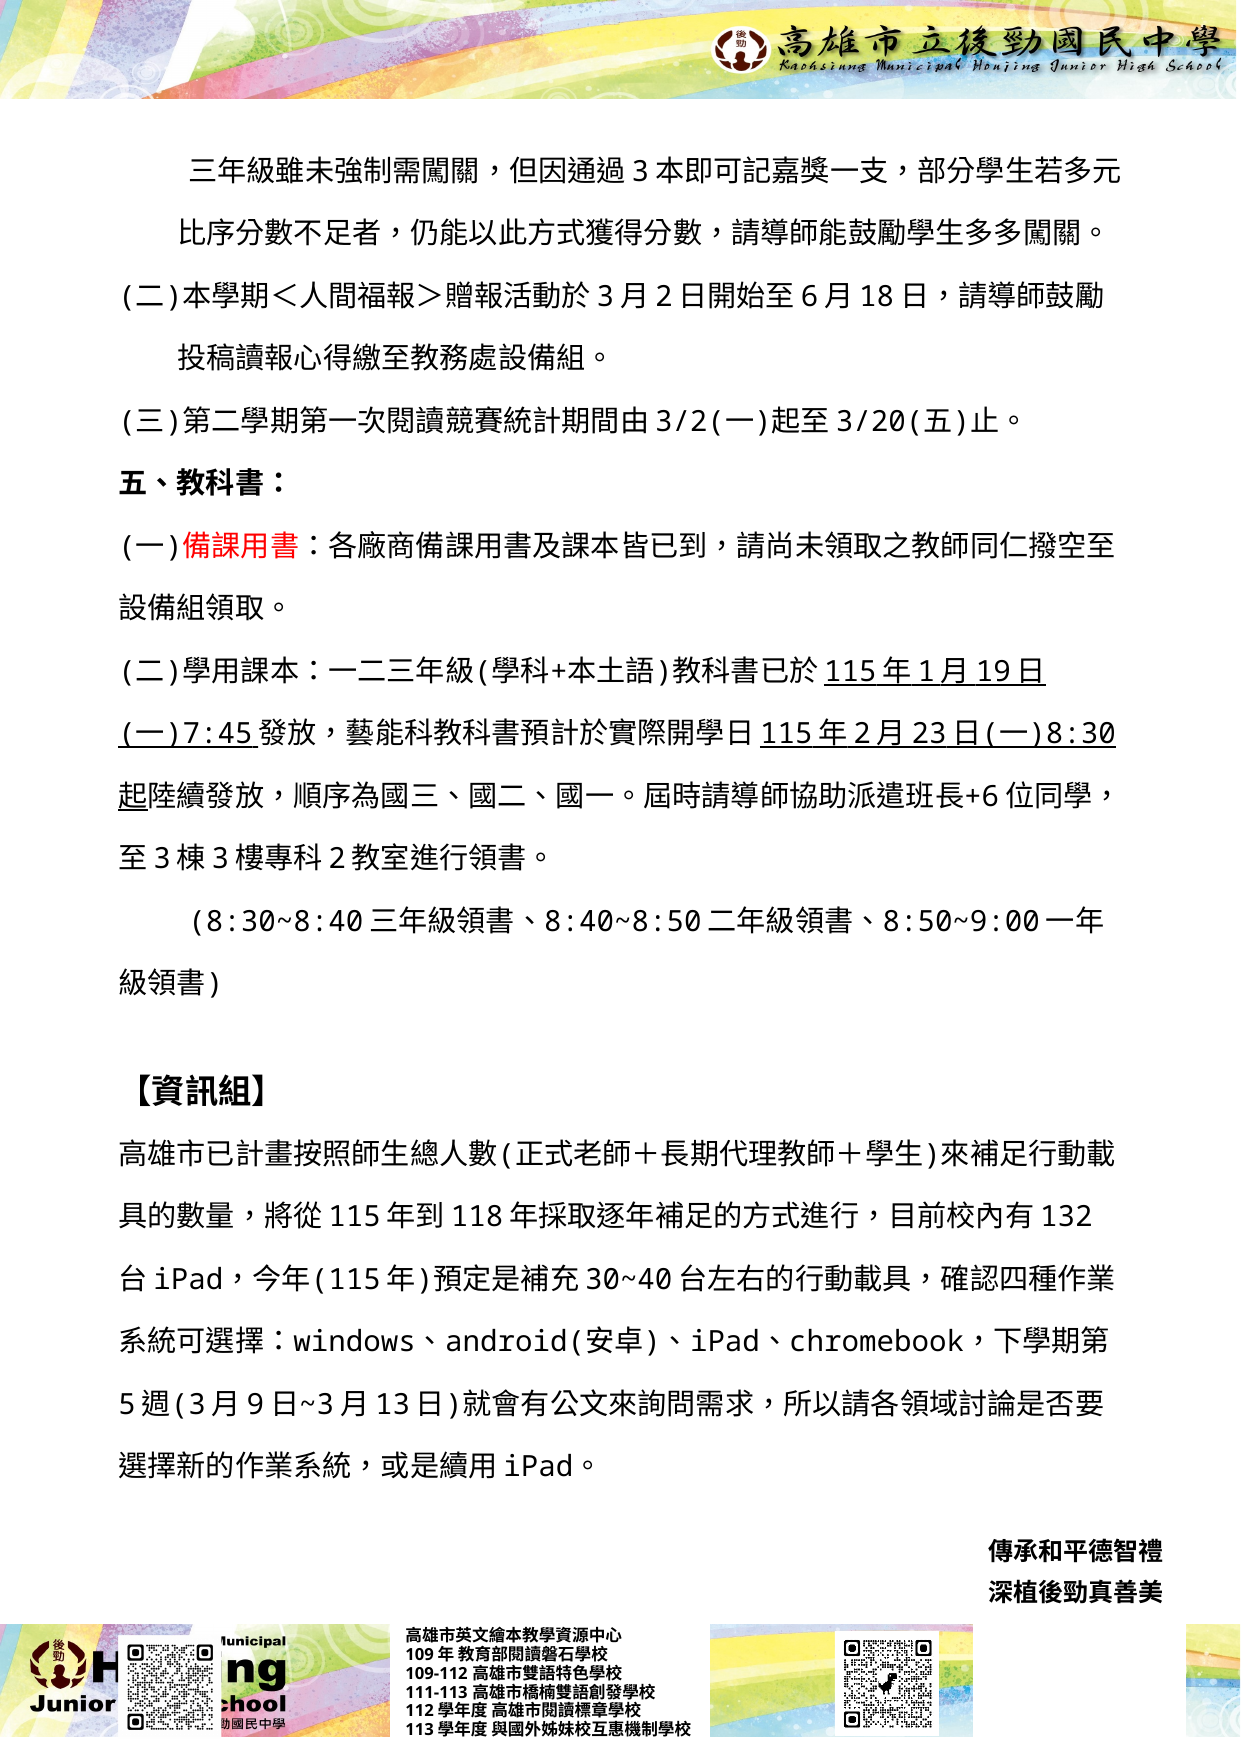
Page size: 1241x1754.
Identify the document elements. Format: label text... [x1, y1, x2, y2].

text (8:30~8:40三年級領書、8:40~8:50二年級領書、8:50~9:00一年級領書) [118, 877, 1122, 1002]
text (二)本學期＜人間福報＞贈報活動於3月2日開始至6月18日，請導師鼓勵投稿讀報心得繳至教務處設備組。 [118, 252, 1122, 377]
text 高雄市已計畫按照師生總人數(正式老師＋長期代理教師＋學生)來補足行動載具的數量，將從115年到118年採取逐年補足的方式進行，目前校內有132台iPad，今年(115年)預定是補充30~40台左右的行動載具，確認四種作業系統可選擇：windows、android(安卓)、iPad、chromebook，下學期第5週(3月9日~3月13日)就會有公文來詢問需求，所以請各領域討論是否要選擇新的作業系統，或是續用iPad。 [118, 1110, 1122, 1485]
text (一)備課用書：各廠商備課用書及課本皆已到，請尚未領取之教師同仁撥空至設備組領取。 [118, 502, 1122, 627]
text (三)第二學期第一次閱讀競賽統計期間由3/2(一)起至3/20(五)止。 [118, 377, 1122, 439]
text 三年級雖未強制需闖關，但因通過3本即可記嘉獎一支，部分學生若多元比序分數不足者，仍能以此方式獲得分數，請導師能鼓勵學生多多闖關。 [118, 127, 1122, 252]
text 【資訊組】 [118, 1048, 1122, 1110]
text 五、教科書： [118, 439, 1122, 502]
text (二)學用課本：一二三年級(學科+本土語)教科書已於115年1月19日(一)7:45發放，藝能科教科書預計於實際開學日115年2月23日(一)8:30起陸續發放，順序為國三、國二、國一。屆時請導師協助派遣班長+6位同學，至3棟3樓專科2教室進行領書。 [118, 627, 1122, 877]
